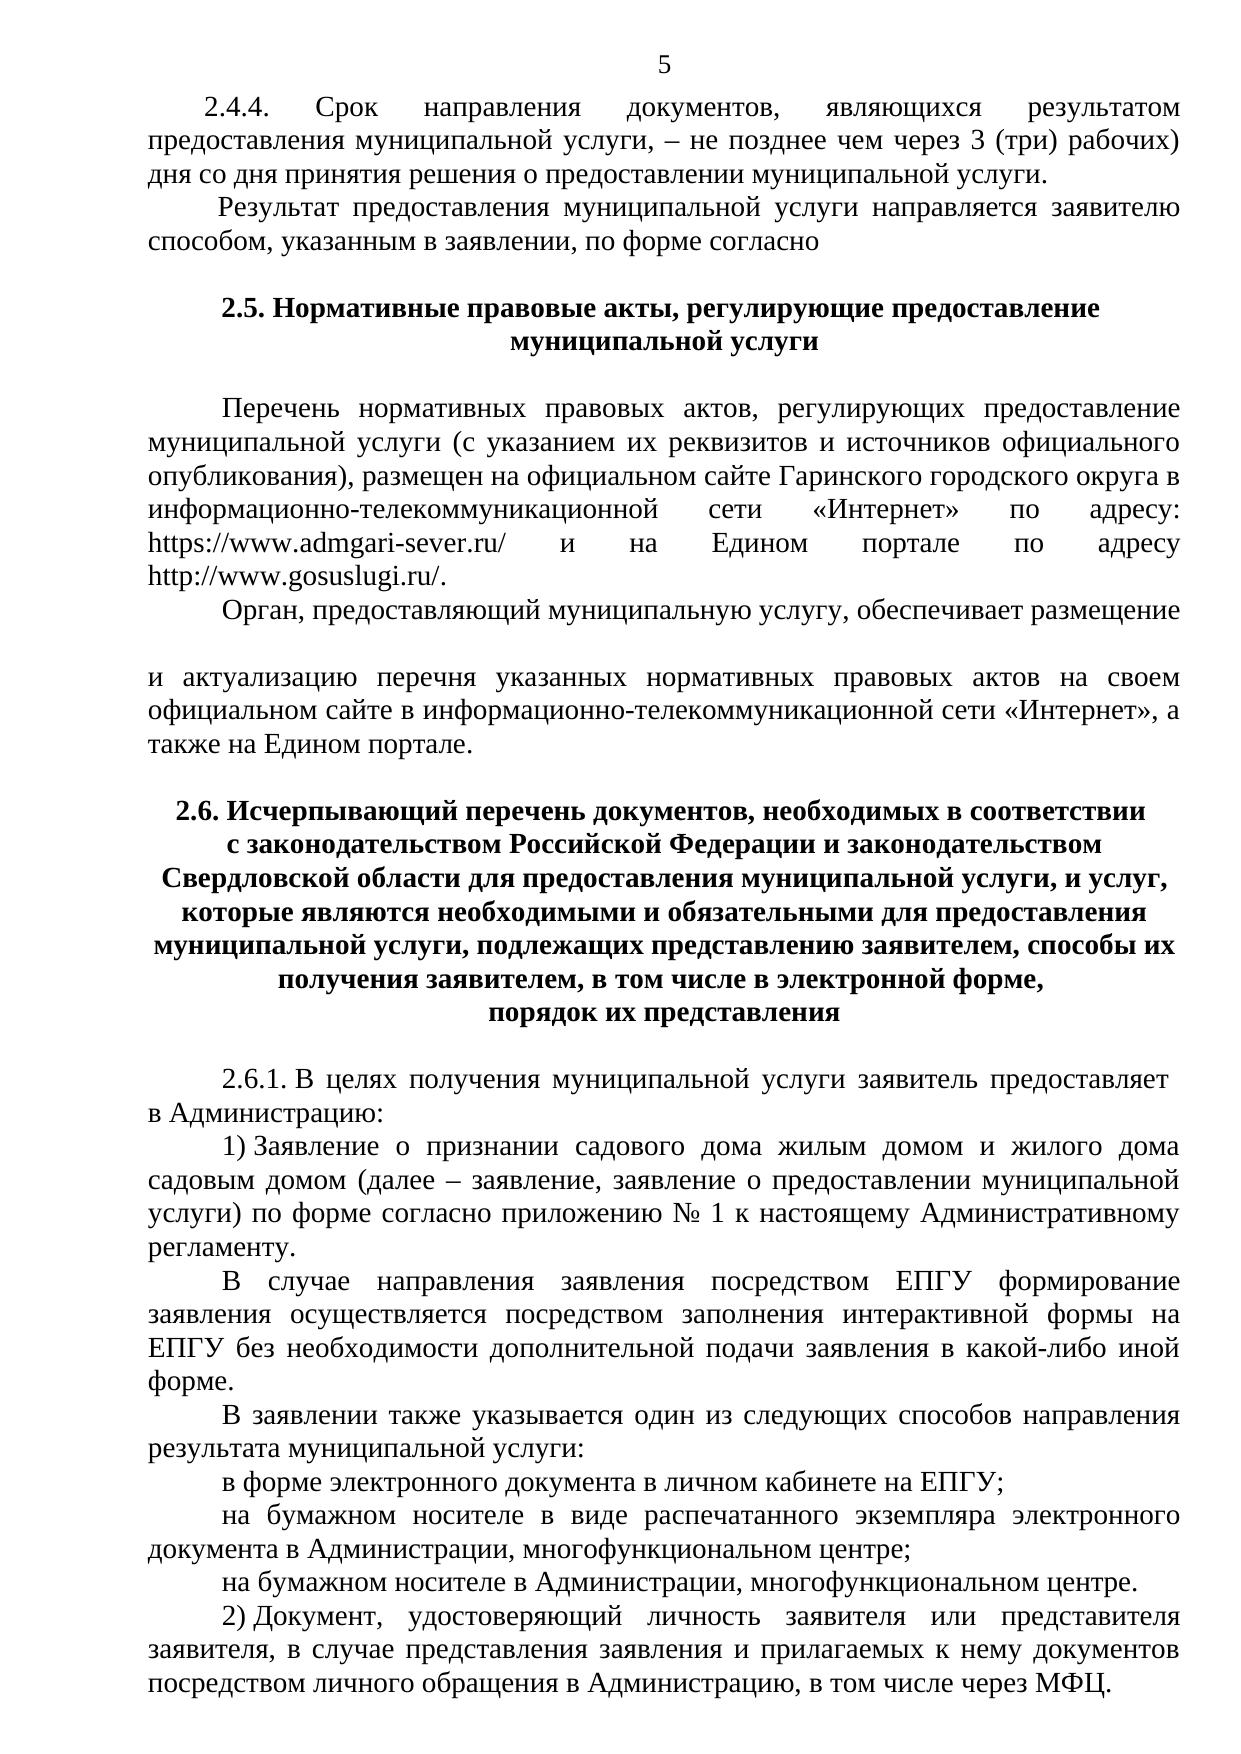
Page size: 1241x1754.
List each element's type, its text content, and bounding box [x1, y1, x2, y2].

text порядок их представления [148, 994, 1181, 1028]
text 1) Заявление о признании садового дома жилым домом и жилого дома садовым домом (далее – заявление, заявление о предоставлении муниципальной услуги) по форме согласно приложению № 1 к настоящему Административному регламенту. [148, 1128, 1181, 1263]
text Результат предоставления муниципальной услуги направляется заявителю способом, указанным в заявлении, по форме согласно [148, 189, 1181, 256]
text Орган, предоставляющий муниципальную услугу, обеспечивает размещение и актуализацию перечня указанных нормативных правовых актов на своем официальном сайте в информационно-телекоммуникационной сети «Интернет», а также на Едином портале. [148, 592, 1181, 759]
text В случае направления заявления посредством ЕПГУ формирование заявления осуществляется посредством заполнения интерактивной формы на ЕПГУ без необходимости дополнительной подачи заявления в какой-либо иной форме. [148, 1263, 1181, 1397]
text на бумажном носителе в виде распечатанного экземпляра электронного документа в Администрации, многофункциональном центре; [148, 1497, 1181, 1564]
text муниципальной услуги [148, 323, 1181, 357]
text на бумажном носителе в Администрации, многофункциональном центре. [148, 1564, 1181, 1598]
text 2.4.4. Срок направления документов, являющихся результатом предоставления муниципальной услуги, – не позднее чем через 3 (три) рабочих) дня со дня принятия решения о предоставлении муниципальной услуги. [148, 89, 1181, 189]
text 2.6.1. В целях получения муниципальной услуги заявитель предоставляет в Администрацию: [148, 1061, 1181, 1128]
text 2) Документ, удостоверяющий личность заявителя или представителя заявителя, в случае представления заявления и прилагаемых к нему документов посредством личного обращения в Администрацию, в том числе через МФЦ. [148, 1598, 1181, 1699]
text в форме электронного документа в личном кабинете на ЕПГУ; [148, 1464, 1181, 1497]
text 2.6. Исчерпывающий перечень документов, необходимых в соответствии с законодательством Российской Федерации и законодательством Свердловской области для предоставления муниципальной услуги, и услуг, которые являются необходимыми и обязательными для предоставления муниципальной услуги, подлежащих представлению заявителем, способы их получения заявителем, в том числе в электронной форме, [148, 793, 1181, 994]
text Перечень нормативных правовых актов, регулирующих предоставление муниципальной услуги (с указанием их реквизитов и источников официального опубликования), размещен на официальном сайте Гаринского городского округа в информационно-телекоммуникационной сети «Интернет» по адресу: https://www.admgari-sever.ru/ и на Едином портале по адресу http://www.gosuslugi.ru/. [148, 391, 1181, 592]
text 2.5. Нормативные правовые акты, регулирующие предоставление [148, 290, 1181, 323]
text В заявлении также указывается один из следующих способов направления результата муниципальной услуги: [148, 1397, 1181, 1464]
